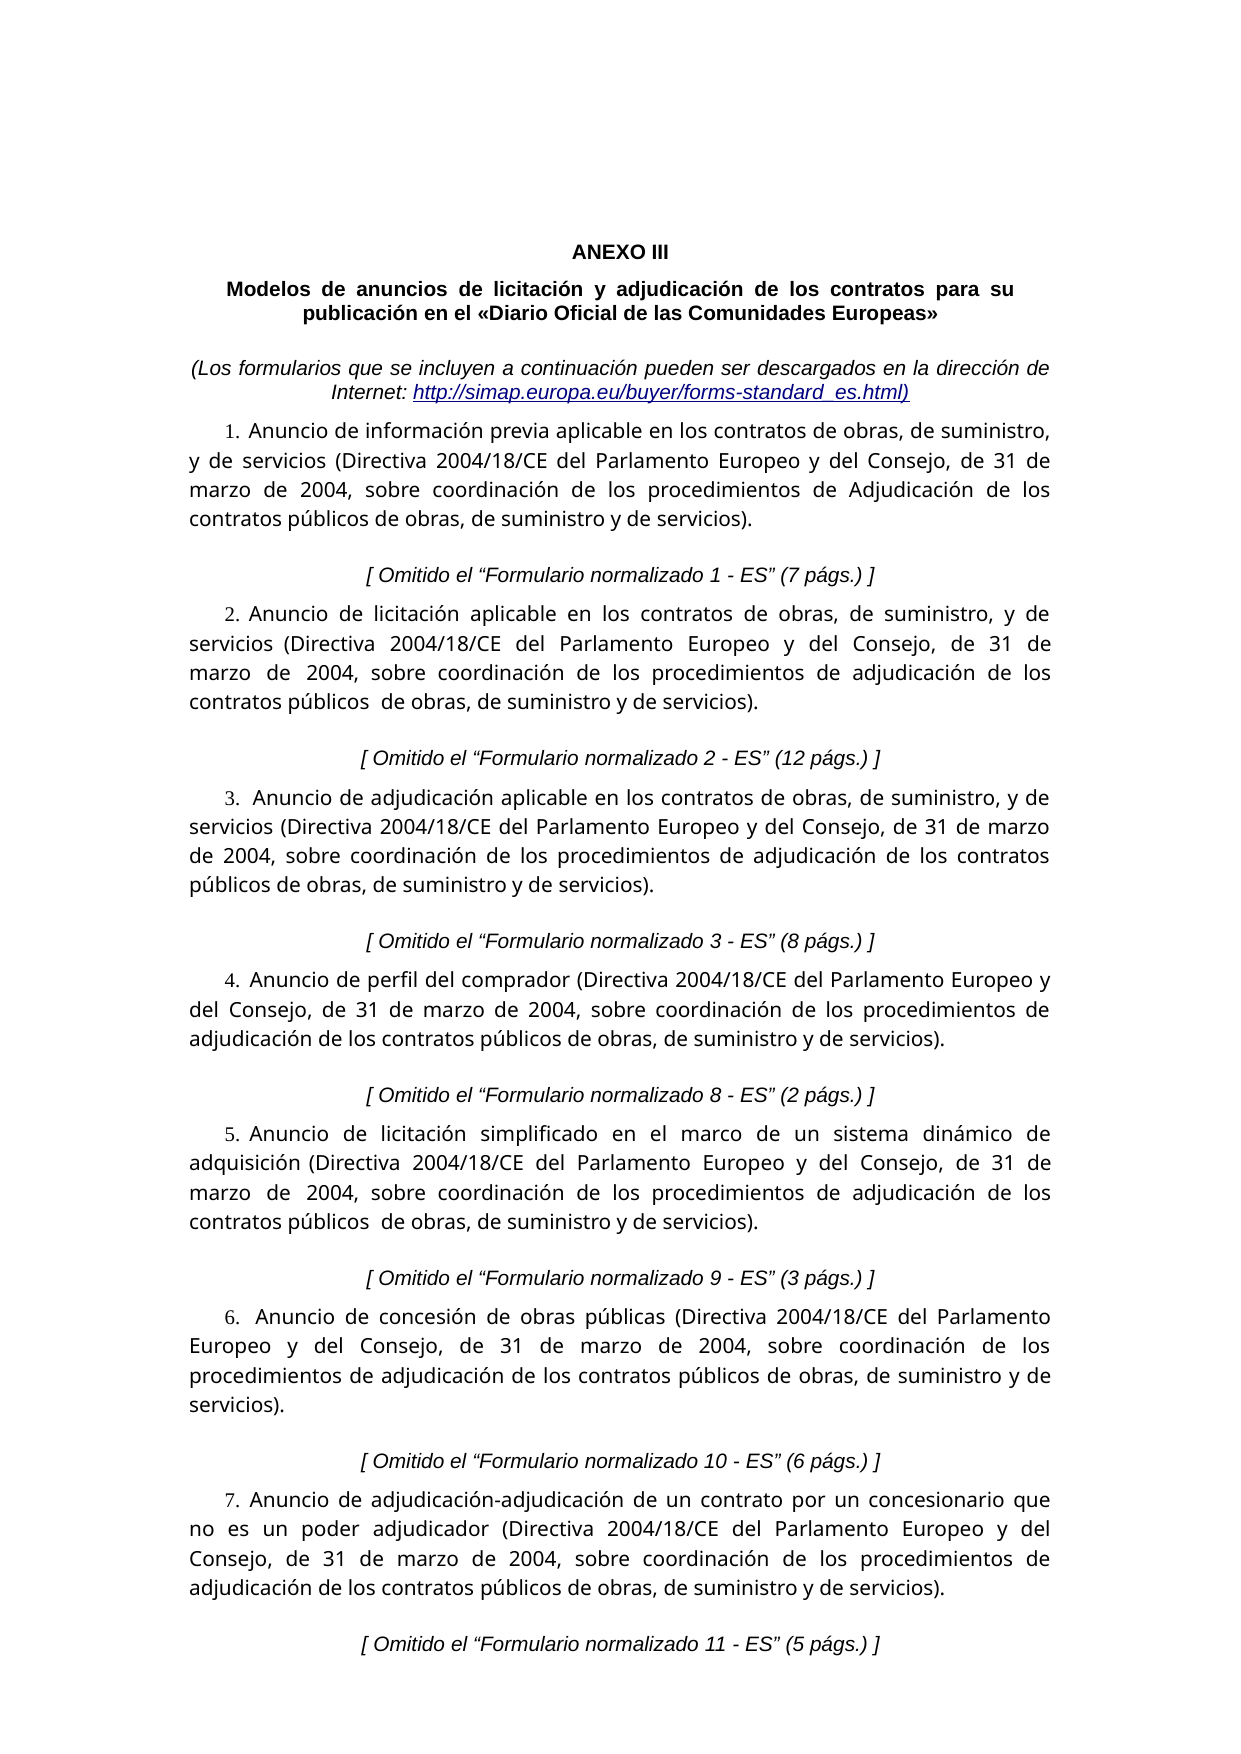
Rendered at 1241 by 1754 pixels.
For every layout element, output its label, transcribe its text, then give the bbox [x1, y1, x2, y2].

list Anuncio de licitación aplicable en los contratos de obras, de suministro, y de servicios (Directiva 2004/18/CE del Parlamento Europeo y del Consejo, de 31 de marzo de 2004, sobre coordinación de los procedimientos de adjudicación de los contratos públicos de obras, de suministro y de servicios). [189, 599, 1051, 716]
text [ Omitido el “Formulario normalizado 1 - ES” (7 págs.) ] [366, 563, 1184, 587]
text [ Omitido el “Formulario normalizado 2 - ES” (12 págs.) ] [361, 746, 1184, 770]
text [ Omitido el “Formulario normalizado 9 - ES” (3 págs.) ] [366, 1265, 1184, 1289]
list Anuncio de adjudicación aplicable en los contratos de obras, de suministro, y de servicios (Directiva 2004/18/CE del Parlamento Europeo y del Consejo, de 31 de marzo de 2004, sobre coordinación de los procedimientos de adjudicación de los contratos públicos de obras, de suministro y de servicios). [189, 783, 1051, 899]
text [ Omitido el “Formulario normalizado 3 - ES” (8 págs.) ] [366, 929, 1184, 953]
text [ Omitido el “Formulario normalizado 11 - ES” (5 págs.) ] [361, 1631, 1184, 1655]
text (Los formularios que se incluyen a continuación pueden ser descargados en la dirección de Internet: http://simap.europa.eu/buyer/forms-standard_es.html) [189, 355, 1051, 404]
text [ Omitido el “Formulario normalizado 10 - ES” (6 págs.) ] [361, 1448, 1184, 1472]
list Anuncio de adjudicación-adjudicación de un contrato por un concesionario que no es un poder adjudicador (Directiva 2004/18/CE del Parlamento Europeo y del Consejo, de 31 de marzo de 2004, sobre coordinación de los procedimientos de adjudicación de los contratos públicos de obras, de suministro y de servicios). [189, 1485, 1051, 1602]
subtitle ANEXO III [189, 240, 1051, 264]
list Anuncio de concesión de obras públicas (Directiva 2004/18/CE del Parlamento Europeo y del Consejo, de 31 de marzo de 2004, sobre coordinación de los procedimientos de adjudicación de los contratos públicos de obras, de suministro y de servicios). [189, 1302, 1051, 1419]
list Anuncio de perfil del comprador (Directiva 2004/18/CE del Parlamento Europeo y del Consejo, de 31 de marzo de 2004, sobre coordinación de los procedimientos de adjudicación de los contratos públicos de obras, de suministro y de servicios). [189, 966, 1051, 1053]
text [ Omitido el “Formulario normalizado 8 - ES” (2 págs.) ] [366, 1082, 1184, 1106]
text Modelos de anuncios de licitación y adjudicación de los contratos para su publicación en el «Diario Oficial de las Comunidades Europeas» [189, 276, 1051, 325]
list Anuncio de licitación simplificado en el marco de un sistema dinámico de adquisición (Directiva 2004/18/CE del Parlamento Europeo y del Consejo, de 31 de marzo de 2004, sobre coordinación de los procedimientos de adjudicación de los contratos públicos de obras, de suministro y de servicios). [189, 1119, 1051, 1236]
list Anuncio de información previa aplicable en los contratos de obras, de suministro, y de servicios (Directiva 2004/18/CE del Parlamento Europeo y del Consejo, de 31 de marzo de 2004, sobre coordinación de los procedimientos de Adjudicación de los contratos públicos de obras, de suministro y de servicios). [189, 417, 1051, 533]
